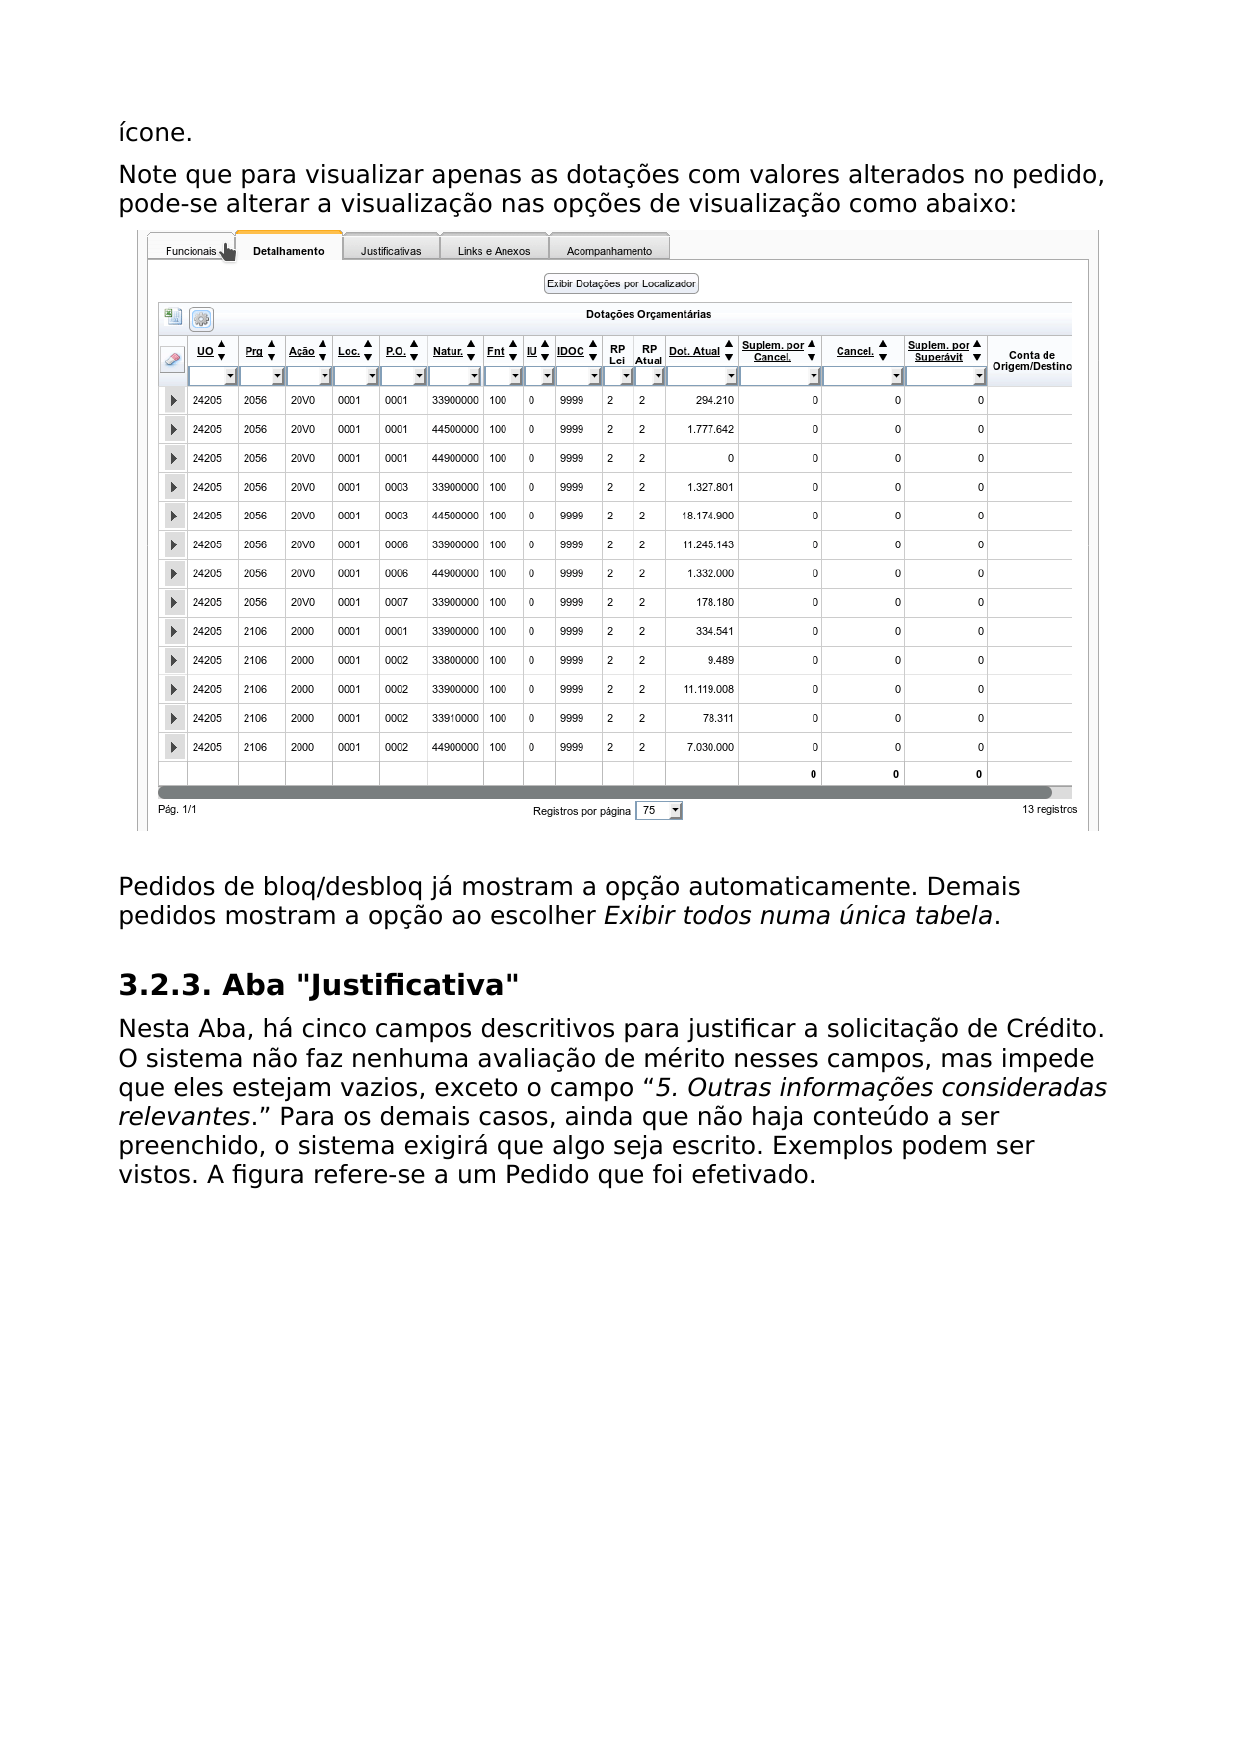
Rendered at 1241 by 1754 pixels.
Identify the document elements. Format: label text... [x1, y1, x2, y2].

text Note que para visualizar apenas as dotações com valores alterados no pedido, pode-se alterar a visualização nas opções de visualização como abaixo: [118, 160, 1122, 218]
text Nesta Aba, há cinco campos descritivos para justificar a solicitação de Crédito. O sistema não faz nenhuma avaliação de mérito nesses campos, mas impede que eles estejam vazios, exceto o campo “5. Outras informações consideradas relevantes.” Para os demais casos, ainda que não haja conteúdo a ser preenchido, o sistema exigirá que algo seja escrito. Exemplos podem ser vistos. A figura refere-se a um Pedido que foi efetivado. [118, 1014, 1122, 1189]
text ícone. [118, 118, 1122, 147]
text Pedidos de bloq/desbloq já mostram a opção automaticamente. Demais pedidos mostram a opção ao escolher Exibir todos numa única tabela. [118, 872, 1122, 931]
picture [118, 230, 1123, 831]
subtitle 3.2.3. Aba "Justificativa" [118, 968, 1122, 1002]
